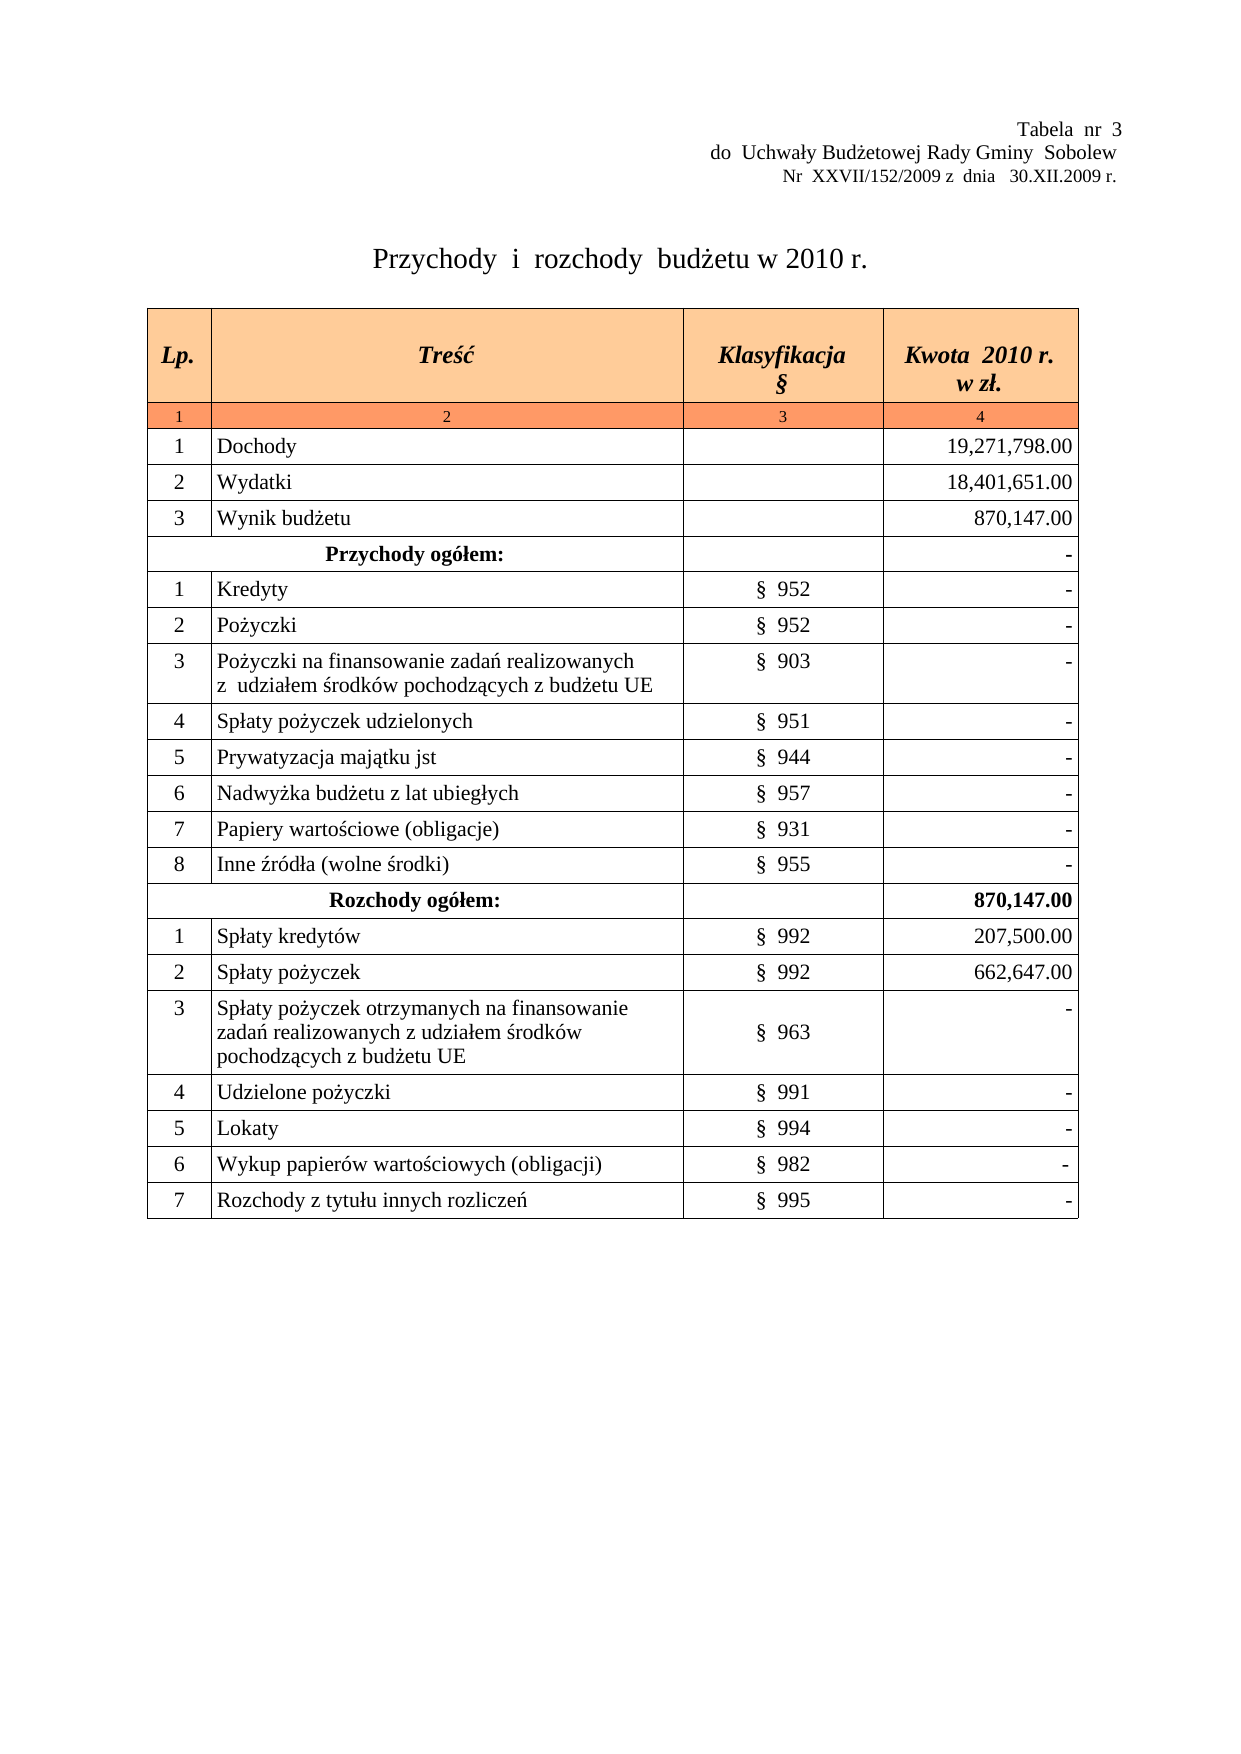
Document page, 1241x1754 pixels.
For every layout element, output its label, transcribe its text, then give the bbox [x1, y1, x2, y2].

table_cell 3 [148, 644, 211, 703]
table_cell 7 [148, 812, 211, 847]
table_cell - [884, 1147, 1078, 1182]
table_cell Kredyty [212, 572, 683, 607]
table_cell 5 [148, 740, 211, 775]
table_cell Spłaty pożyczek [212, 955, 683, 990]
table_header Treść [212, 309, 683, 402]
text do Uchwały Budżetowej Rady Gminy Sobolew [118, 141, 1122, 164]
table_cell 1 [148, 403, 211, 428]
table_cell - [884, 572, 1078, 607]
table_cell Wydatki [212, 465, 683, 500]
table_cell Spłaty pożyczek udzielonych [212, 704, 683, 739]
table_cell - [884, 991, 1078, 1074]
table_cell 5 [148, 1111, 211, 1146]
table_cell § 952 [684, 608, 883, 643]
table_cell - [884, 608, 1078, 643]
table_cell § 955 [684, 848, 883, 882]
table_cell § 963 [684, 991, 883, 1074]
table_cell § 944 [684, 740, 883, 775]
table_cell 19 271 798,00 [884, 429, 1078, 464]
table_cell 2 [212, 403, 683, 428]
table_cell - [884, 704, 1078, 739]
table_cell 3 [148, 991, 211, 1074]
table_cell - [884, 740, 1078, 775]
text Przychody i rozchody budżetu w 2010 r. [118, 243, 1122, 275]
table_cell 207 500,00 [884, 919, 1078, 954]
table_cell § 931 [684, 812, 883, 847]
text Tabela nr 3 [118, 118, 1122, 141]
table_cell 6 [148, 776, 211, 811]
table_cell 2 [148, 955, 211, 990]
table_cell § 994 [684, 1111, 883, 1146]
table_cell Rozchody ogółem: [148, 884, 683, 918]
table_cell Lokaty [212, 1111, 683, 1146]
table_cell 6 [148, 1147, 211, 1182]
table_cell Nadwyżka budżetu z lat ubiegłych [212, 776, 683, 811]
table_cell Spłaty pożyczek otrzymanych na finansowanie zadań realizowanych z udziałem środków pochodzących z budżetu UE [212, 991, 683, 1074]
table_cell Pożyczki [212, 608, 683, 643]
table_cell [684, 884, 883, 918]
table_cell § 991 [684, 1075, 883, 1110]
table_cell Prywatyzacja majątku jst [212, 740, 683, 775]
table_cell § 982 [684, 1147, 883, 1182]
table_cell 4 [884, 403, 1078, 428]
table_cell - [884, 848, 1078, 882]
table_cell 1 [148, 572, 211, 607]
table_cell 4 [148, 1075, 211, 1110]
table_cell 870 147,00 [884, 884, 1078, 918]
table_cell § 951 [684, 704, 883, 739]
table_cell [684, 537, 883, 571]
table_cell 1 [148, 429, 211, 464]
table_cell Spłaty kredytów [212, 919, 683, 954]
table_header Klasyfikacja § [684, 309, 883, 402]
table_cell Przychody ogółem: [148, 537, 683, 571]
table_cell § 903 [684, 644, 883, 703]
table_cell 870 147,00 [884, 501, 1078, 536]
table_cell 7 [148, 1183, 211, 1218]
table_cell [684, 429, 883, 464]
table_cell 2 [148, 608, 211, 643]
table_cell Udzielone pożyczki [212, 1075, 683, 1110]
table_cell 3 [684, 403, 883, 428]
table_cell Inne źródła (wolne środki) [212, 848, 683, 882]
table_cell - [884, 644, 1078, 703]
table_cell § 992 [684, 955, 883, 990]
table_cell - [884, 537, 1078, 571]
table_cell § 957 [684, 776, 883, 811]
table_cell 1 [148, 919, 211, 954]
table_cell - [884, 812, 1078, 847]
table_cell 2 [148, 465, 211, 500]
table_cell Papiery wartościowe (obligacje) [212, 812, 683, 847]
table_cell Rozchody z tytułu innych rozliczeń [212, 1183, 683, 1218]
table_header Lp. [148, 309, 211, 402]
table_cell - [884, 1075, 1078, 1110]
table_cell § 992 [684, 919, 883, 954]
table_cell Wykup papierów wartościowych (obligacji) [212, 1147, 683, 1182]
table_cell § 952 [684, 572, 883, 607]
table_cell [684, 465, 883, 500]
table_header Kwota 2010 r. w zł. [884, 309, 1078, 402]
table_cell 3 [148, 501, 211, 536]
table_cell Dochody [212, 429, 683, 464]
table_cell - [884, 776, 1078, 811]
table_cell 18 401 651,00 [884, 465, 1078, 500]
table_cell Wynik budżetu [212, 501, 683, 536]
table_cell § 995 [684, 1183, 883, 1218]
table_cell - [884, 1183, 1078, 1218]
table_cell 4 [148, 704, 211, 739]
table_cell 662 647,00 [884, 955, 1078, 990]
table_cell - [884, 1111, 1078, 1146]
text Nr XXVII/152/2009 z dnia 30.XII.2009 r. [118, 164, 1122, 187]
table_cell Pożyczki na finansowanie zadań realizowanych z udziałem środków pochodzących z budżetu UE [212, 644, 683, 703]
table_cell 8 [148, 848, 211, 882]
table_cell [684, 501, 883, 536]
